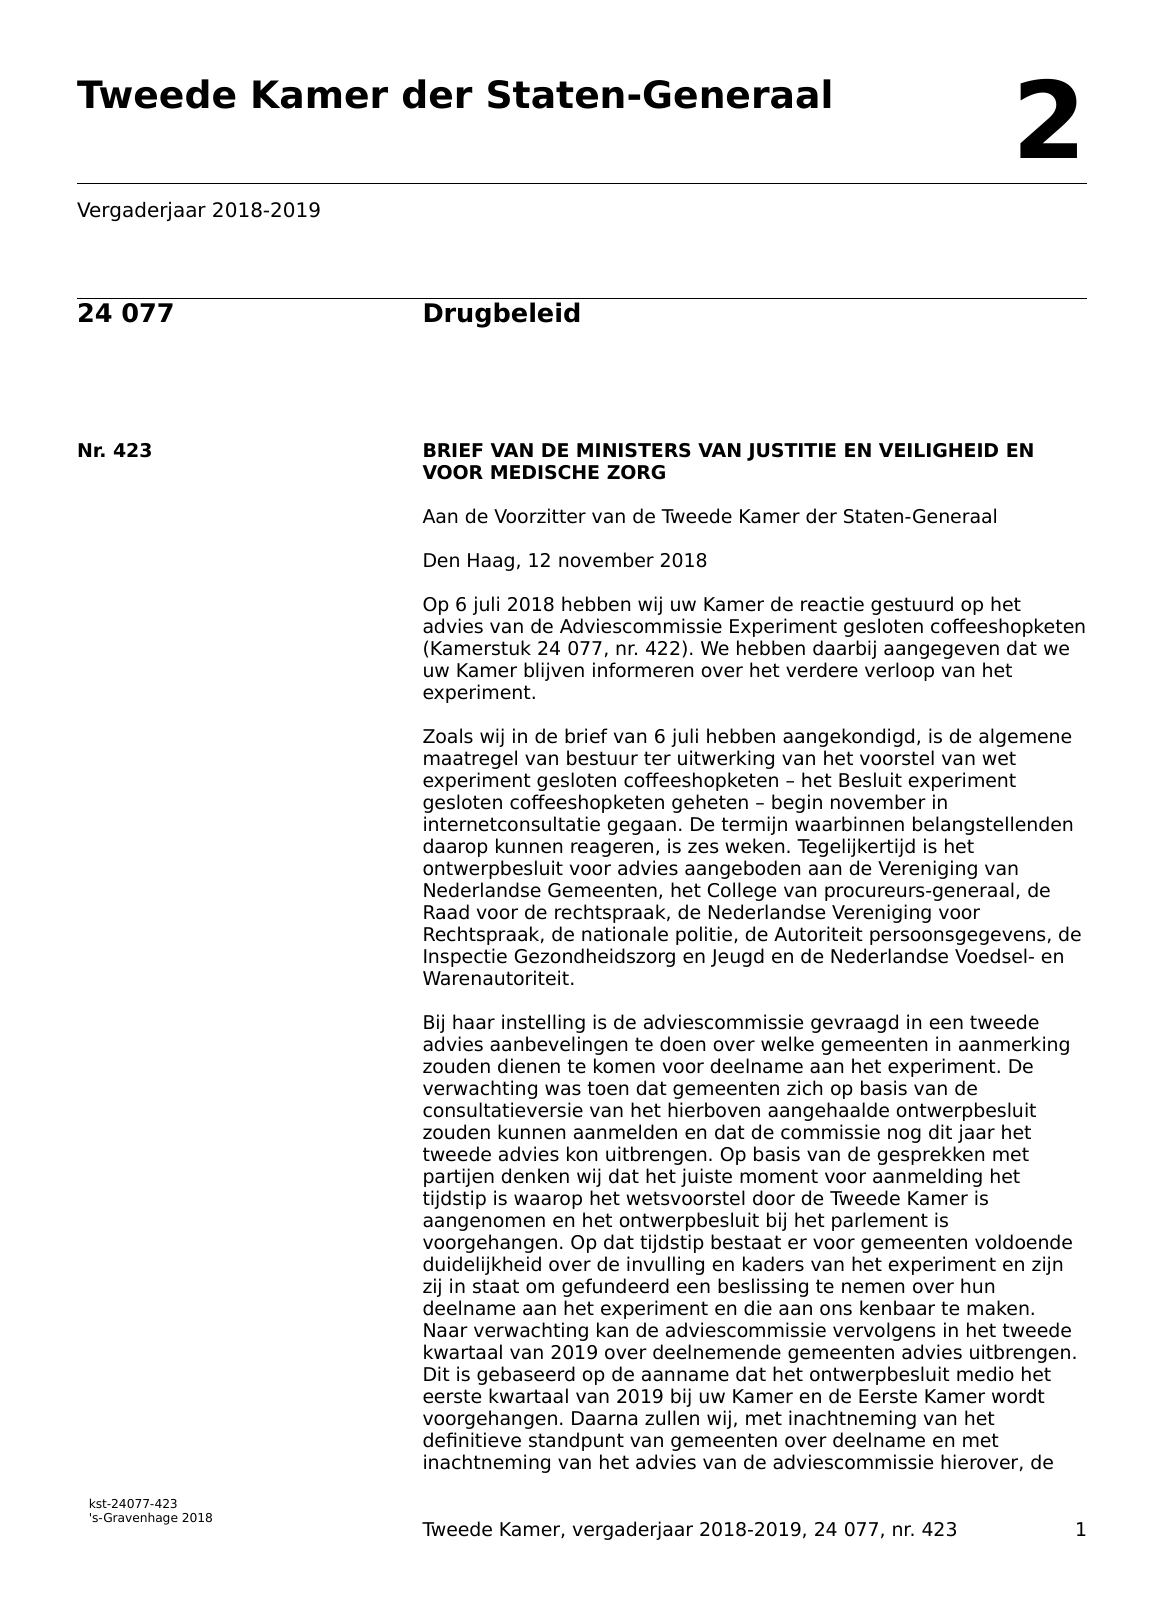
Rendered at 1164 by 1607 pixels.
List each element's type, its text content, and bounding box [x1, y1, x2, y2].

subtitle 24 077 Drugbeleid [77, 299, 1087, 329]
subtitle Nr. 423 BRIEF VAN DE MINISTERS VAN JUSTITIE EN VEILIGHEID EN VOOR MEDISCHE ZORG [77, 440, 1087, 484]
table_cell Vergaderjaar 2018-2019 [77, 184, 1087, 298]
text Zoals wij in de brief van 6 juli hebben aangekondigd, is de algemene maatregel van bestuur ter uitwerking van het voorstel van wet experiment gesloten coffeeshopketen – het Besluit experiment gesloten coffeeshopketen geheten – begin november in internetconsultatie gegaan. De termijn waarbinnen belangstellenden daarop kunnen reageren, is zes weken. Tegelijkertijd is het ontwerpbesluit voor advies aangeboden aan de Vereniging van Nederlandse Gemeenten, het College van procureurs-generaal, de Raad voor de rechtspraak, de Nederlandse Vereniging voor Rechtspraak, de nationale politie, de Autoriteit persoonsgegevens, de Inspectie Gezondheidszorg en Jeugd en de Nederlandse Voedsel- en Warenautoriteit. [422, 726, 1087, 990]
table_header 2 [886, 59, 1087, 183]
text Aan de Voorzitter van de Tweede Kamer der Staten-Generaal [422, 506, 1087, 528]
table_header Tweede Kamer der Staten-Generaal [77, 59, 886, 183]
text Bij haar instelling is de adviescommissie gevraagd in een tweede advies aanbevelingen te doen over welke gemeenten in aanmerking zouden dienen te komen voor deelname aan het experiment. De verwachting was toen dat gemeenten zich op basis van de consultatieversie van het hierboven aangehaalde ontwerpbesluit zouden kunnen aanmelden en dat de commissie nog dit jaar het tweede advies kon uitbrengen. Op basis van de gesprekken met partijen denken wij dat het juiste moment voor aanmelding het tijdstip is waarop het wetsvoorstel door de Tweede Kamer is aangenomen en het ontwerpbesluit bij het parlement is voorgehangen. Op dat tijdstip bestaat er voor gemeenten voldoende duidelijkheid over de invulling en kaders van het experiment en zijn zij in staat om gefundeerd een beslissing te nemen over hun deelname aan het experiment en die aan ons kenbaar te maken. Naar verwachting kan de adviescommissie vervolgens in het tweede kwartaal van 2019 over deelnemende gemeenten advies uitbrengen. Dit is gebaseerd op de aanname dat het ontwerpbesluit medio het eerste kwartaal van 2019 bij uw Kamer en de Eerste Kamer wordt voorgehangen. Daarna zullen wij, met inachtneming van het definitieve standpunt van gemeenten over deelname en met inachtneming van het advies van de adviescommissie hierover, de [422, 1012, 1087, 1474]
text kst-24077-423 [88, 1497, 323, 1511]
text Op 6 juli 2018 hebben wij uw Kamer de reactie gestuurd op het advies van de Adviescommissie Experiment gesloten coffeeshopketen (Kamerstuk 24 077, nr. 422). We hebben daarbij aangegeven dat we uw Kamer blijven informeren over het verdere verloop van het experiment. [422, 594, 1087, 704]
text 's-Gravenhage 2018 [88, 1511, 323, 1525]
text Den Haag, 12 november 2018 [422, 550, 1087, 572]
